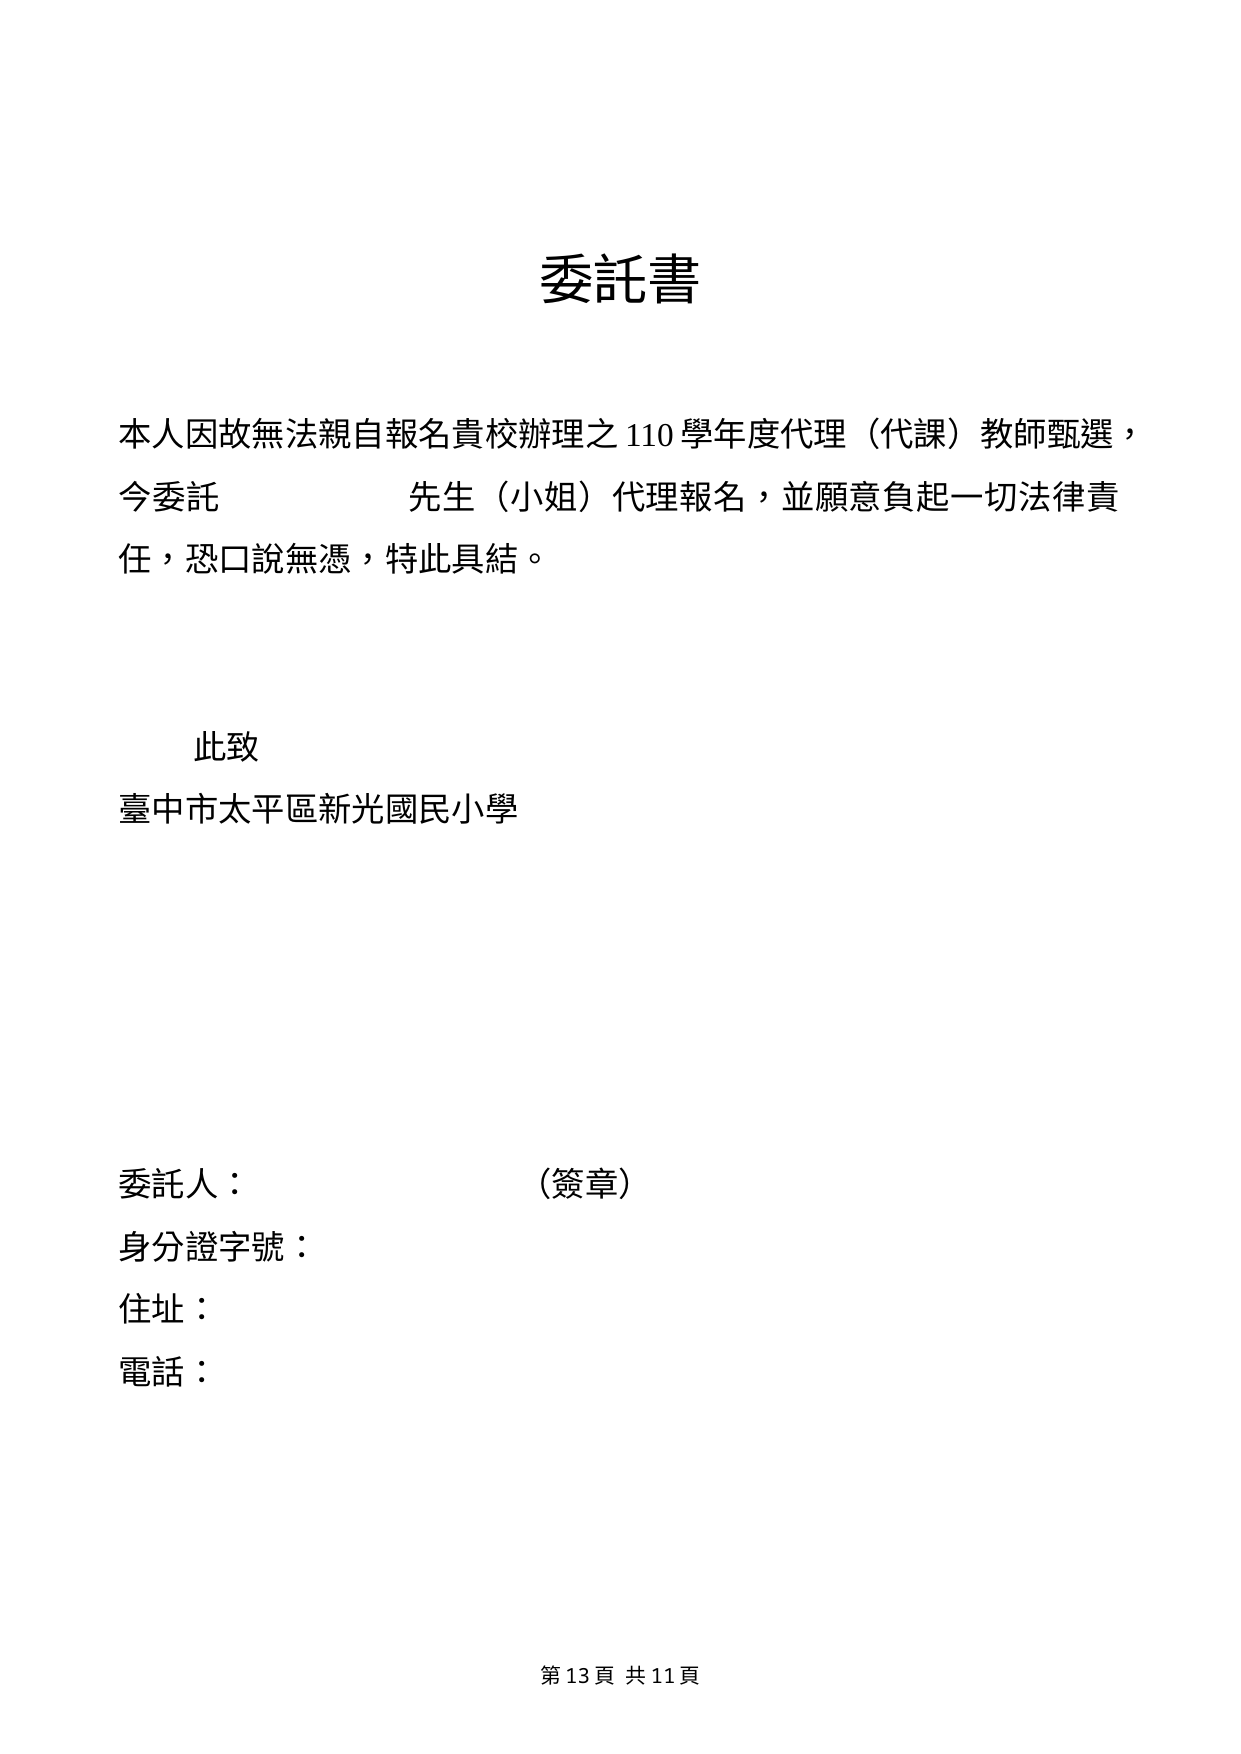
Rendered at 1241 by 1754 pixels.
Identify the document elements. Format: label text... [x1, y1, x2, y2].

text 此致 [118, 703, 1122, 766]
text 身分證字號： [118, 1203, 1122, 1266]
text 住址： [118, 1266, 1122, 1328]
text 今委託 先生（小姐）代理報名，並願意負起一切法律責任，恐口說無憑，特此具結。 [118, 453, 1122, 578]
text 委託人： （簽章） [118, 1141, 1122, 1203]
text 本人因故無法親自報名貴校辦理之110學年度代理（代課）教師甄選， [118, 391, 1122, 453]
text 臺中市太平區新光國民小學 [118, 766, 1122, 828]
text 電話： [118, 1328, 1122, 1391]
text 委託書 [118, 203, 1122, 328]
